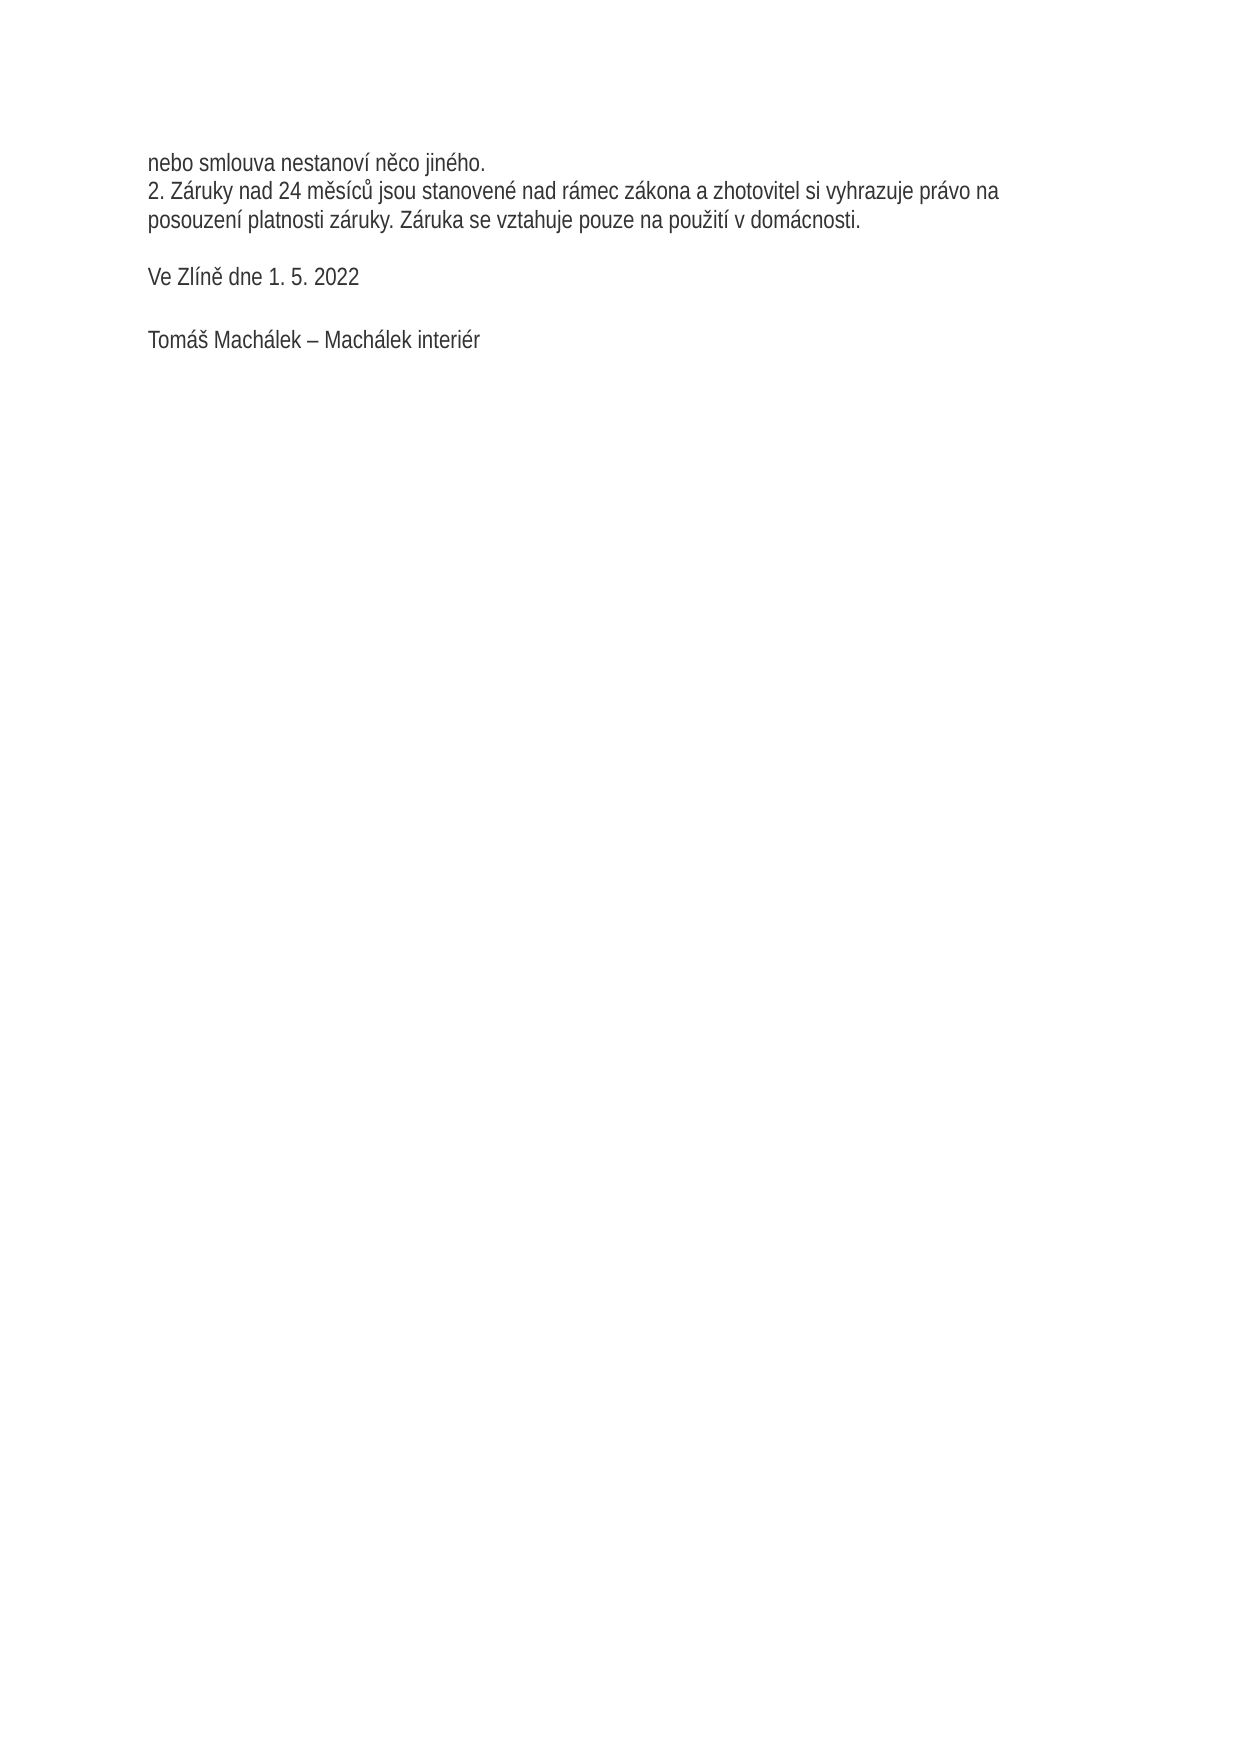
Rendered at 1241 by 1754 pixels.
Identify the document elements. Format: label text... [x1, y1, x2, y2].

text Tomáš Machálek – Machálek interiér [148, 325, 1093, 353]
text nebo smlouva nestanoví něco jiného. 2. Záruky nad 24 měsíců jsou stanovené nad rámec zákona a zhotovitel si vyhrazuje právo na posouzení platnosti záruky. Záruka se vztahuje pouze na použití v domácnosti. Ve Zlíně dne 1. 5. 2022 [148, 148, 1093, 325]
